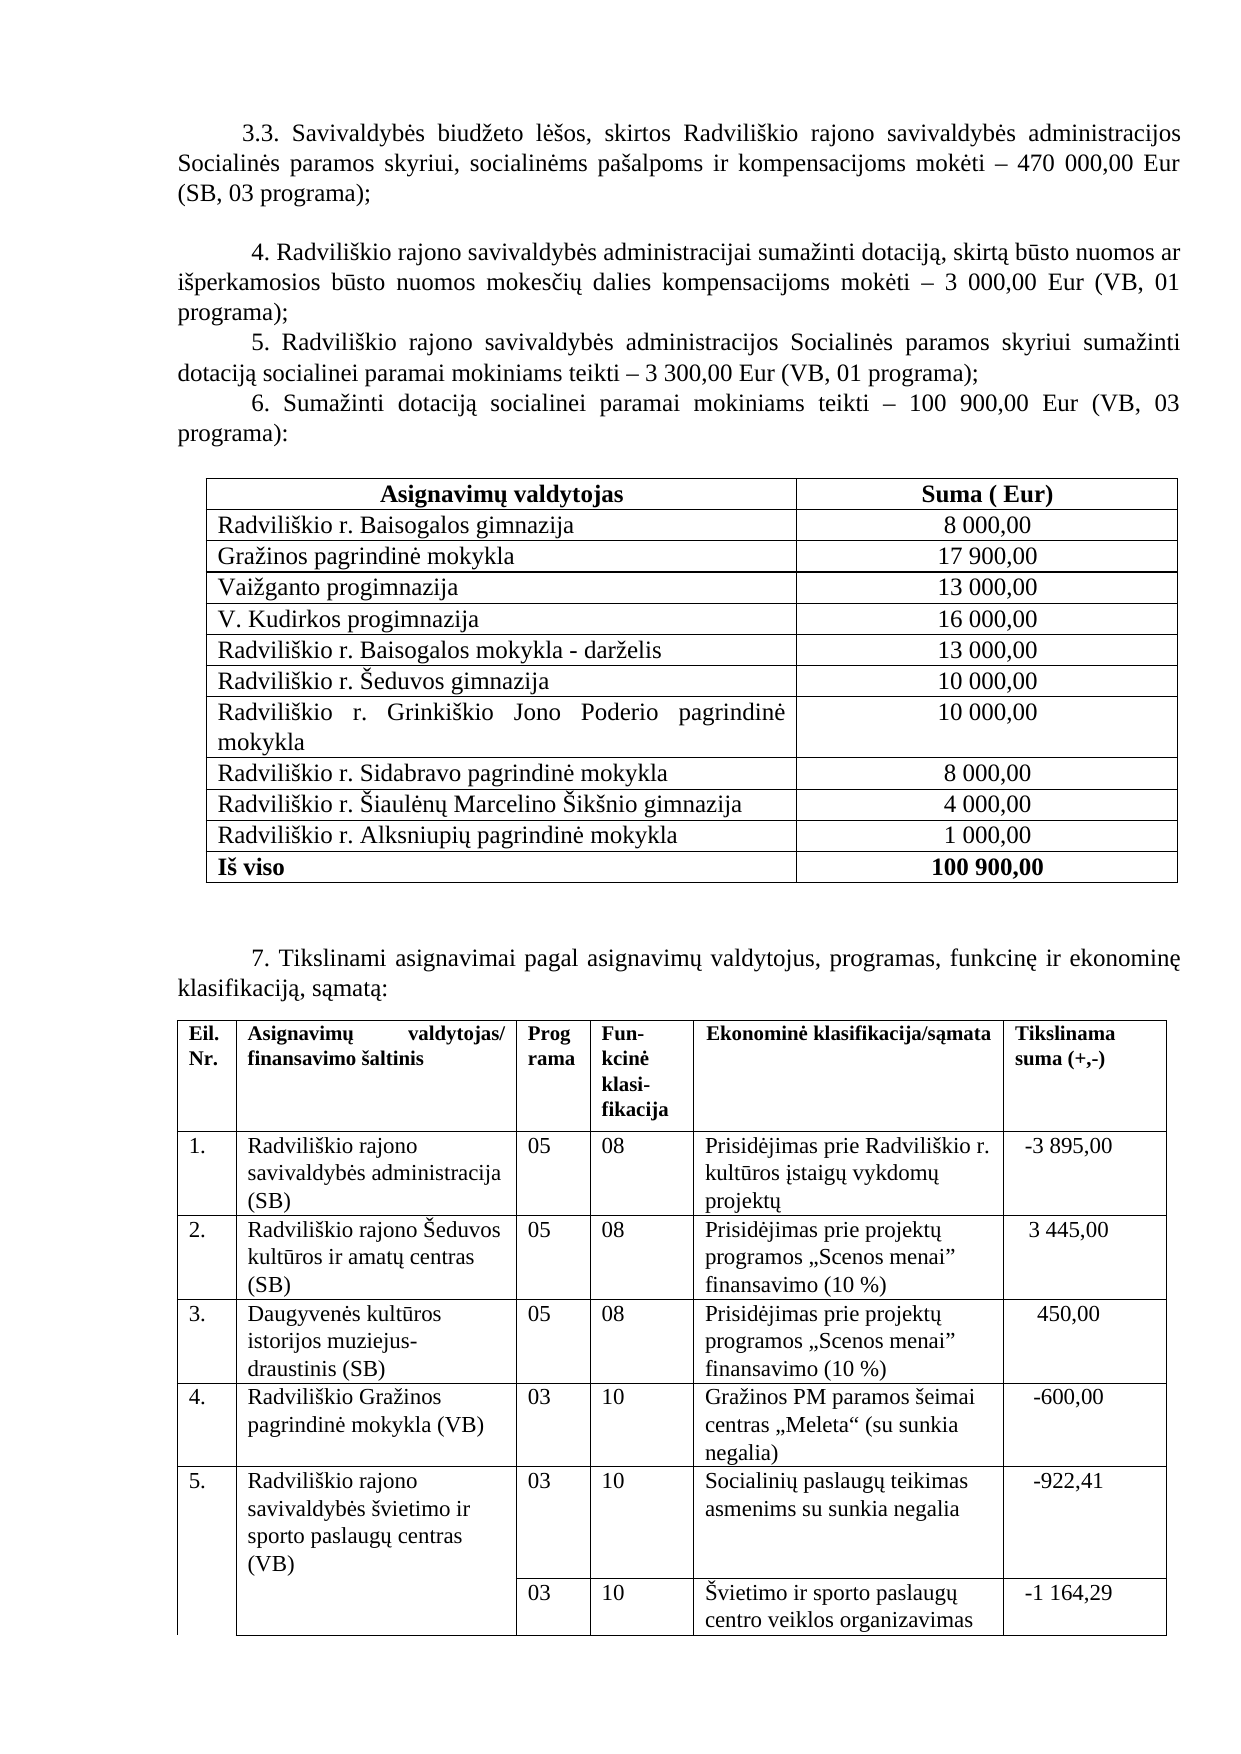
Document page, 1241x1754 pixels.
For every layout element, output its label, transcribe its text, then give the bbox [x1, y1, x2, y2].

table_cell V. Kudirkos progimnazija [207, 604, 796, 634]
table_cell -922,41 [1004, 1467, 1166, 1578]
text 6. Sumažinti dotaciją socialinei paramai mokiniams teikti – 100 900,00 Eur (VB, 03 programa): [177, 388, 1181, 447]
table_cell Iš viso [207, 852, 796, 882]
table_cell 13 000,00 [797, 573, 1177, 603]
table_cell 450,00 [1004, 1300, 1166, 1382]
table_cell 100 900,00 [797, 852, 1177, 882]
table_cell 10 000,00 [797, 666, 1177, 696]
table_cell Prisidėjimas prie Radviliškio r. kultūros įstaigų vykdomų projektų [694, 1132, 1003, 1215]
table_cell Radviliškio r. Sidabravo pagrindinė mokykla [207, 758, 796, 788]
table_cell Radviliškio r. Šeduvos gimnazija [207, 666, 796, 696]
table_cell 03 [517, 1467, 590, 1578]
table_cell 08 [591, 1132, 693, 1215]
table_cell 10 000,00 [797, 697, 1177, 757]
table_header Fun-kcinė klasi-fikacija [591, 1021, 693, 1131]
table_cell [178, 1578, 236, 1635]
table_cell 10 [591, 1579, 693, 1635]
table_header Asignavimų valdytojas [207, 479, 796, 509]
table_cell -3 895,00 [1004, 1132, 1166, 1215]
text 3.3. Savivaldybės biudžeto lėšos, skirtos Radviliškio rajono savivaldybės administracijos Socialinės paramos skyriui, socialinėms pašalpoms ir kompensacijoms mokėti – 470 000,00 Eur (SB, 03 programa); [177, 118, 1181, 207]
table_header Tikslinama suma (+,-) [1004, 1021, 1166, 1131]
table_cell Prisidėjimas prie projektų programos „Scenos menai” finansavimo (10 %) [694, 1216, 1003, 1298]
table_cell 3 445,00 [1004, 1216, 1166, 1298]
table_cell -1 164,29 [1004, 1579, 1166, 1635]
table_cell 8 000,00 [797, 758, 1177, 788]
table_cell 4 000,00 [797, 790, 1177, 819]
table_cell Radviliškio r. Baisogalos mokykla - darželis [207, 635, 796, 665]
table_cell Radviliškio r. Grinkiškio Jono Poderio pagrindinė mokykla [207, 697, 796, 757]
table_cell 13 000,00 [797, 635, 1177, 665]
table_cell Vaižganto progimnazija [207, 573, 796, 603]
table_cell Gražinos pagrindinė mokykla [207, 541, 796, 571]
table_cell 03 [517, 1384, 590, 1466]
table_cell 05 [517, 1300, 590, 1382]
table_cell 1 000,00 [797, 821, 1177, 851]
table_cell Radviliškio rajono Šeduvos kultūros ir amatų centras (SB) [237, 1216, 516, 1298]
table_cell 03 [517, 1579, 590, 1635]
table_header Programa [517, 1021, 590, 1131]
table_cell Švietimo ir sporto paslaugų centro veiklos organizavimas [694, 1579, 1003, 1635]
table_header Asignavimų valdytojas/ finansavimo šaltinis [237, 1021, 516, 1131]
table_cell 16 000,00 [797, 604, 1177, 634]
table_cell Radviliškio rajono savivaldybės švietimo ir sporto paslaugų centras (VB) [237, 1467, 516, 1578]
table_cell 2. [178, 1216, 236, 1298]
table_cell 8 000,00 [797, 510, 1177, 540]
table_cell 05 [517, 1216, 590, 1298]
table_cell Radviliškio r. Šiaulėnų Marcelino Šikšnio gimnazija [207, 790, 796, 819]
table_cell 10 [591, 1467, 693, 1578]
table_cell 1. [178, 1132, 236, 1215]
text 7. Tikslinami asignavimai pagal asignavimų valdytojus, programas, funkcinę ir ekonominę klasifikaciją, sąmatą: [177, 943, 1181, 1002]
table_cell [237, 1578, 516, 1635]
table_cell 08 [591, 1216, 693, 1298]
table_cell 3. [178, 1300, 236, 1382]
table_cell 4. [178, 1384, 236, 1466]
table_header Suma ( Eur) [797, 479, 1177, 509]
text 4. Radviliškio rajono savivaldybės administracijai sumažinti dotaciją, skirtą būsto nuomos ar išperkamosios būsto nuomos mokesčių dalies kompensacijoms mokėti – 3 000,00 Eur (VB, 01 programa); [177, 237, 1181, 326]
table_cell Prisidėjimas prie projektų programos „Scenos menai” finansavimo (10 %) [694, 1300, 1003, 1382]
table_cell 10 [591, 1384, 693, 1466]
table_cell Radviliškio Gražinos pagrindinė mokykla (VB) [237, 1384, 516, 1466]
table_cell Radviliškio r. Alksniupių pagrindinė mokykla [207, 821, 796, 851]
table_cell 17 900,00 [797, 541, 1177, 571]
table_cell 05 [517, 1132, 590, 1215]
table_cell Gražinos PM paramos šeimai centras „Meleta“ (su sunkia negalia) [694, 1384, 1003, 1466]
text 5. Radviliškio rajono savivaldybės administracijos Socialinės paramos skyriui sumažinti dotaciją socialinei paramai mokiniams teikti – 3 300,00 Eur (VB, 01 programa); [177, 327, 1181, 386]
table_header Eil. Nr. [178, 1021, 236, 1131]
table_cell Radviliškio r. Baisogalos gimnazija [207, 510, 796, 540]
table_cell Socialinių paslaugų teikimas asmenims su sunkia negalia [694, 1467, 1003, 1578]
table_cell 08 [591, 1300, 693, 1382]
table_cell -600,00 [1004, 1384, 1166, 1466]
table_header Ekonominė klasifikacija/sąmata [694, 1021, 1003, 1131]
table_cell Daugyvenės kultūros istorijos muziejus-draustinis (SB) [237, 1300, 516, 1382]
table_cell 5. [178, 1467, 236, 1578]
table_cell Radviliškio rajono savivaldybės administracija (SB) [237, 1132, 516, 1215]
